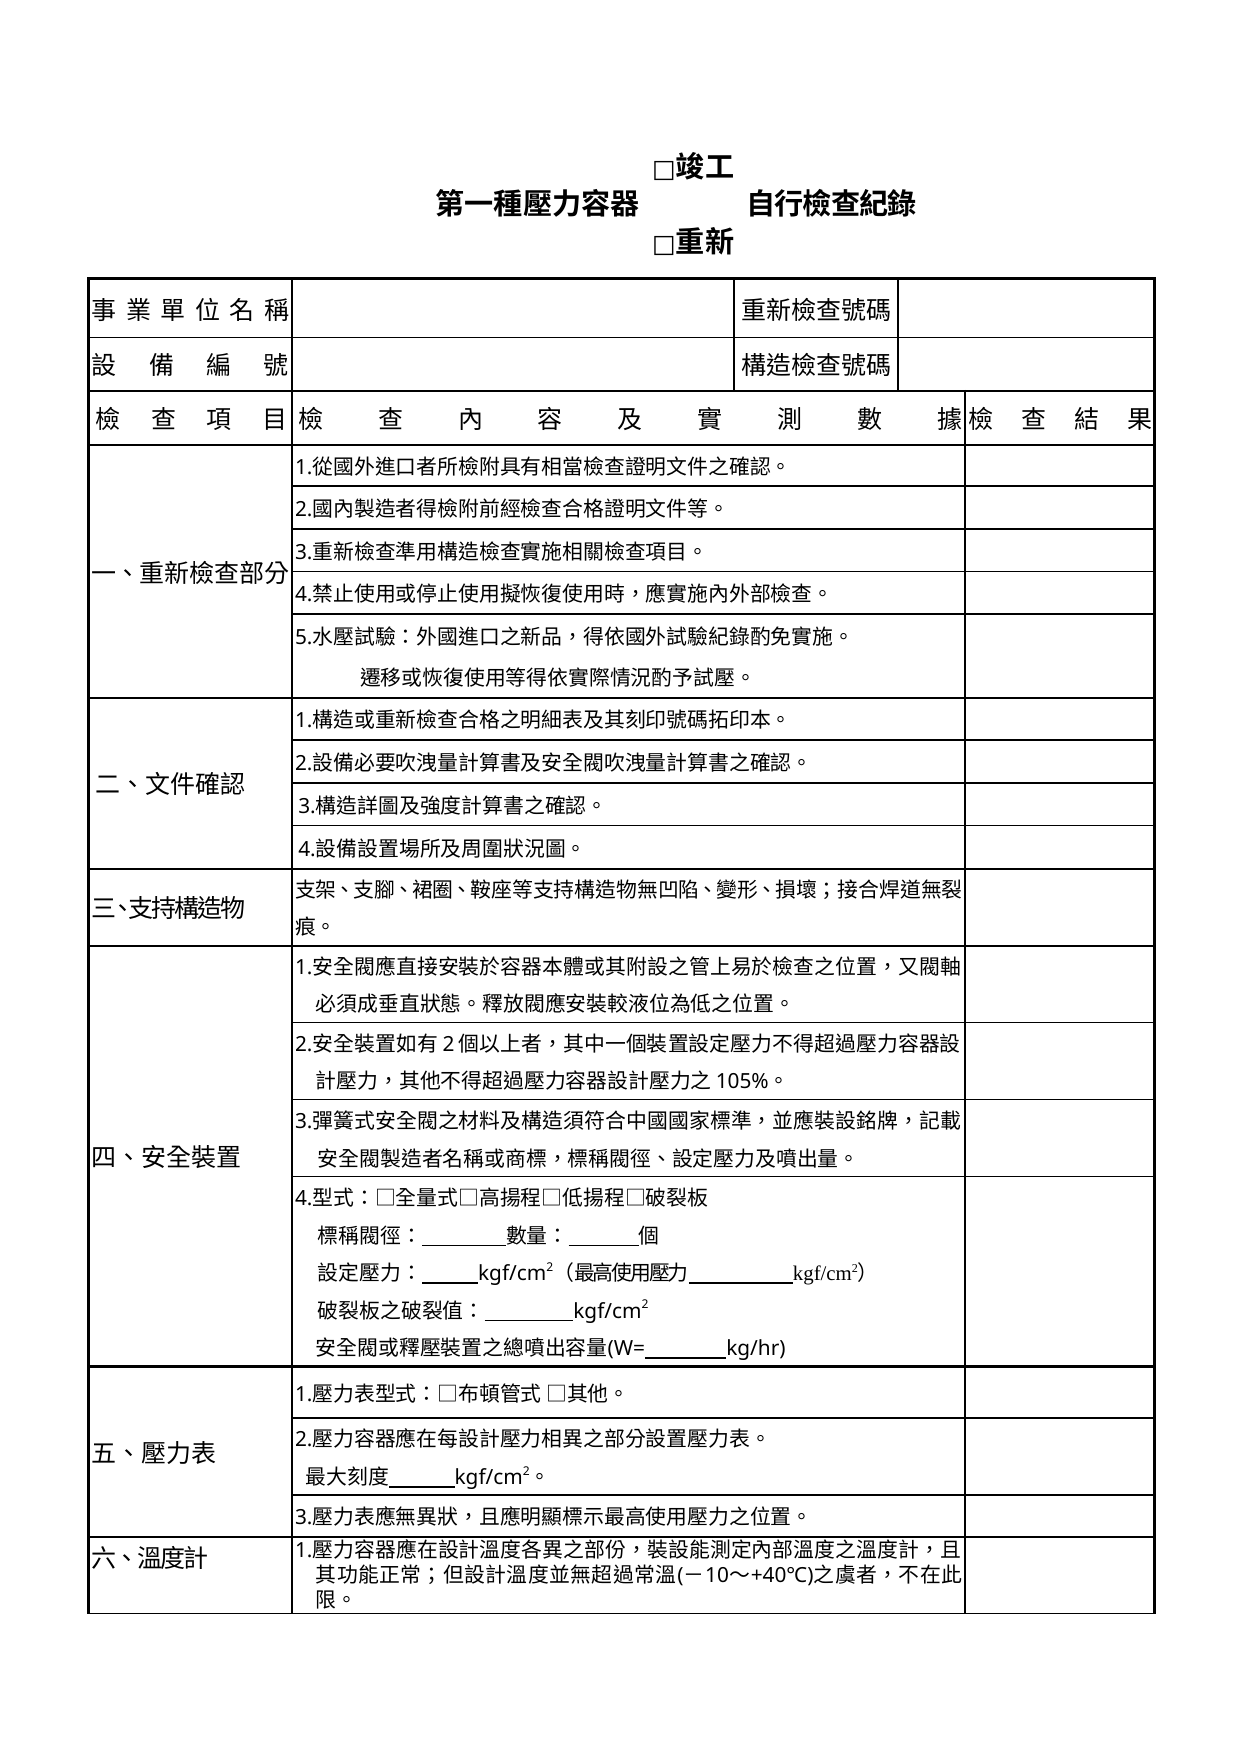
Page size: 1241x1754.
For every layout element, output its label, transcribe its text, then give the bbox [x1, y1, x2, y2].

table_cell [966, 1023, 1153, 1099]
table_cell [899, 338, 1153, 390]
table_cell 構造檢查號碼 [735, 338, 897, 390]
table_cell 檢查結果 [966, 392, 1153, 444]
table_cell [966, 1368, 1153, 1417]
table_cell 一、重新檢查部分 [90, 446, 291, 697]
table_cell 1.從國外進口者所檢附具有相當檢查證明文件之確認。 [293, 446, 964, 485]
table_cell 五、壓力表 [90, 1368, 291, 1536]
table_cell 5.水壓試驗：外國進口之新品，得依國外試驗紀錄酌免實施。 遷移或恢復使用等得依實際情況酌予試壓。 [293, 615, 964, 697]
table_cell [966, 699, 1153, 739]
table_cell 四、安全裝置 [90, 947, 291, 1365]
table_cell 3.重新檢查準用構造檢查實施相關檢查項目。 [293, 530, 964, 571]
table_cell 檢查項目 [90, 392, 291, 444]
table_cell [966, 1496, 1153, 1536]
table_header □竣工 □重新 [642, 127, 743, 277]
table_cell [293, 338, 733, 390]
table_header 第一種壓力容器 [199, 127, 642, 277]
table_cell [966, 947, 1153, 1022]
table_cell 3.構造詳圖及強度計算書之確認。 [293, 784, 964, 825]
table_cell [966, 615, 1153, 697]
table_cell [966, 572, 1153, 613]
table_cell 3.壓力表應無異狀，且應明顯標示最高使用壓力之位置。 [293, 1496, 964, 1536]
table_cell [966, 1538, 1153, 1613]
table_cell 事業單位名稱 [90, 280, 291, 337]
table_cell 重新檢查號碼 [735, 280, 897, 337]
table_cell [966, 487, 1153, 528]
table_cell 2.安全裝置如有2個以上者，其中一個裝置設定壓力不得超過壓力容器設計壓力，其他不得超過壓力容器設計壓力之105%。 [293, 1023, 964, 1099]
table_cell 1.構造或重新檢查合格之明細表及其刻印號碼拓印本。 [293, 699, 964, 739]
table_cell 三、支持構造物 [90, 870, 291, 944]
table_cell 六、溫度計 [90, 1538, 291, 1613]
table_cell [966, 870, 1153, 944]
table_cell [966, 826, 1153, 867]
table_cell 1.安全閥應直接安裝於容器本體或其附設之管上易於檢查之位置，又閥軸必須成垂直狀態。釋放閥應安裝較液位為低之位置。 [293, 947, 964, 1022]
table_cell [899, 280, 1153, 337]
table_cell 4.型式：□全量式□高揚程□低揚程□破裂板 標稱閥徑： 數量： 個 設定壓力： kgf/cm2（最高使用壓力 kgf/cm2） 破裂板之破裂值： kgf/cm2 安全閥或釋壓裝置之總噴出容量(W= kg/hr) [293, 1177, 964, 1365]
table_cell 3.彈簧式安全閥之材料及構造須符合中國國家標準，並應裝設銘牌，記載安全閥製造者名稱或商標，標稱閥徑、設定壓力及噴出量。 [293, 1100, 964, 1176]
table_cell [966, 1100, 1153, 1176]
table_cell [966, 1419, 1153, 1494]
table_cell [966, 784, 1153, 825]
table_cell 支架、支腳、裙圈、鞍座等支持構造物無凹陷、變形、損壞；接合焊道無裂痕。 [293, 870, 964, 944]
table_cell [966, 1177, 1153, 1365]
table_cell 2.設備必要吹洩量計算書及安全閥吹洩量計算書之確認。 [293, 741, 964, 782]
table_cell 4.禁止使用或停止使用擬恢復使用時，應實施內外部檢查。 [293, 572, 964, 613]
table_header [1065, 127, 1155, 277]
table_cell 1.壓力表型式：□布頓管式 □其他。 [293, 1368, 964, 1417]
table_header [89, 127, 199, 277]
table_cell [293, 280, 733, 337]
table_cell 二、文件確認 [90, 699, 291, 867]
table_cell [966, 741, 1153, 782]
table_cell [966, 446, 1153, 485]
table_cell 4.設備設置場所及周圍狀況圖。 [293, 826, 964, 867]
table_cell 設備編號 [90, 338, 291, 390]
table_cell [966, 530, 1153, 571]
table_header 自行檢查紀錄 [744, 127, 1065, 277]
table_cell 2.國內製造者得檢附前經檢查合格證明文件等。 [293, 487, 964, 528]
table_cell 1.壓力容器應在設計溫度各異之部份，裝設能測定內部溫度之溫度計，且其功能正常；但設計溫度並無超過常溫(－10～+40℃)之虞者，不在此限。 [293, 1538, 964, 1613]
table_cell 2.壓力容器應在每設計壓力相異之部分設置壓力表。 最大刻度 kgf/cm2。 [293, 1419, 964, 1494]
table_cell 檢查內容及實測數據 [293, 392, 964, 444]
